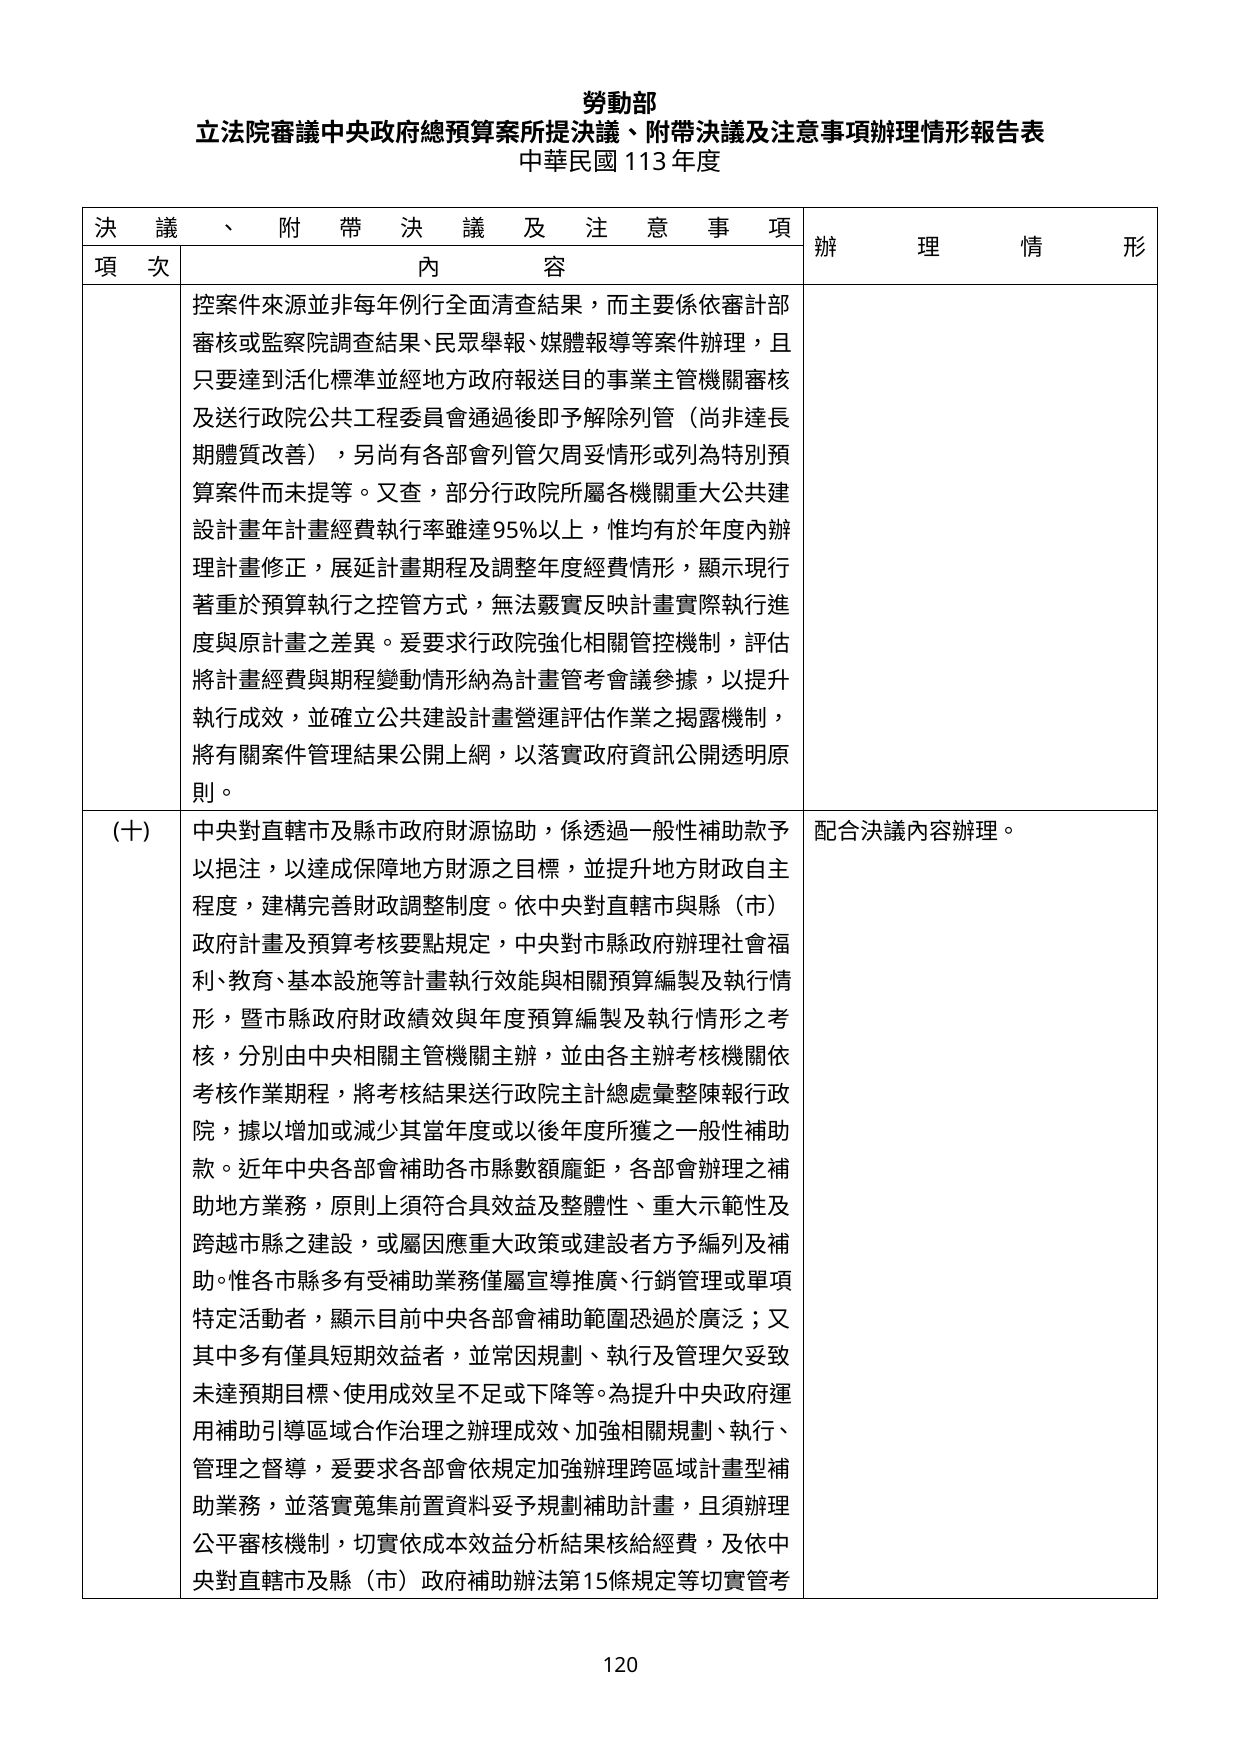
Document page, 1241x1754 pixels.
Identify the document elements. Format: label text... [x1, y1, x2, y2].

table_header 決議、附帶決議及注意事項 [83, 208, 803, 245]
table_cell 控案件來源並非每年例行全面清查結果，而主要係依審計部審核或監察院調查結果、民眾舉報、媒體報導等案件辦理，且只要達到活化標準並經地方政府報送目的事業主管機關審核及送行政院公共工程委員會通過後即予解除列管（尚非達長期體質改善），另尚有各部會列管欠周妥情形或列為特別預算案件而未提等。又查，部分行政院所屬各機關重大公共建設計畫年計畫經費執行率雖達95%以上，惟均有於年度內辦理計畫修正，展延計畫期程及調整年度經費情形，顯示現行著重於預算執行之控管方式，無法覈實反映計畫實際執行進度與原計畫之差異。爰要求行政院強化相關管控機制，評估將計畫經費與期程變動情形納為計畫管考會議參據，以提升執行成效，並確立公共建設計畫營運評估作業之揭露機制，將有關案件管理結果公開上網，以落實政府資訊公開透明原則。 [181, 285, 803, 810]
table_cell (十) [83, 811, 180, 1598]
table_cell [83, 285, 180, 810]
table_cell 項次 [83, 246, 180, 284]
table_cell 配合決議內容辦理。 [804, 811, 1157, 1598]
table_cell 內 容 [181, 246, 803, 284]
table_cell 中央對直轄市及縣市政府財源協助，係透過一般性補助款予以挹注，以達成保障地方財源之目標，並提升地方財政自主程度，建構完善財政調整制度。依中央對直轄市與縣（市）政府計畫及預算考核要點規定，中央對市縣政府辦理社會福利、教育、基本設施等計畫執行效能與相關預算編製及執行情形，暨市縣政府財政績效與年度預算編製及執行情形之考核，分別由中央相關主管機關主辦，並由各主辦考核機關依考核作業期程，將考核結果送行政院主計總處彙整陳報行政院，據以增加或減少其當年度或以後年度所獲之一般性補助款。近年中央各部會補助各市縣數額龐鉅，各部會辦理之補助地方業務，原則上須符合具效益及整體性、重大示範性及跨越市縣之建設，或屬因應重大政策或建設者方予編列及補助。惟各市縣多有受補助業務僅屬宣導推廣、行銷管理或單項特定活動者，顯示目前中央各部會補助範圍恐過於廣泛；又其中多有僅具短期效益者，並常因規劃、執行及管理欠妥致未達預期目標、使用成效呈不足或下降等。為提升中央政府運用補助引導區域合作治理之辦理成效、加強相關規劃、執行、管理之督導，爰要求各部會依規定加強辦理跨區域計畫型補助業務，並落實蒐集前置資料妥予規劃補助計畫，且須辦理公平審核機制，切實依成本效益分析結果核給經費，及依中央對直轄市及縣（市）政府補助辦法第15條規定等切實管考 [181, 811, 803, 1598]
table_header 辦理情形 [804, 208, 1157, 284]
table_cell [804, 285, 1157, 810]
